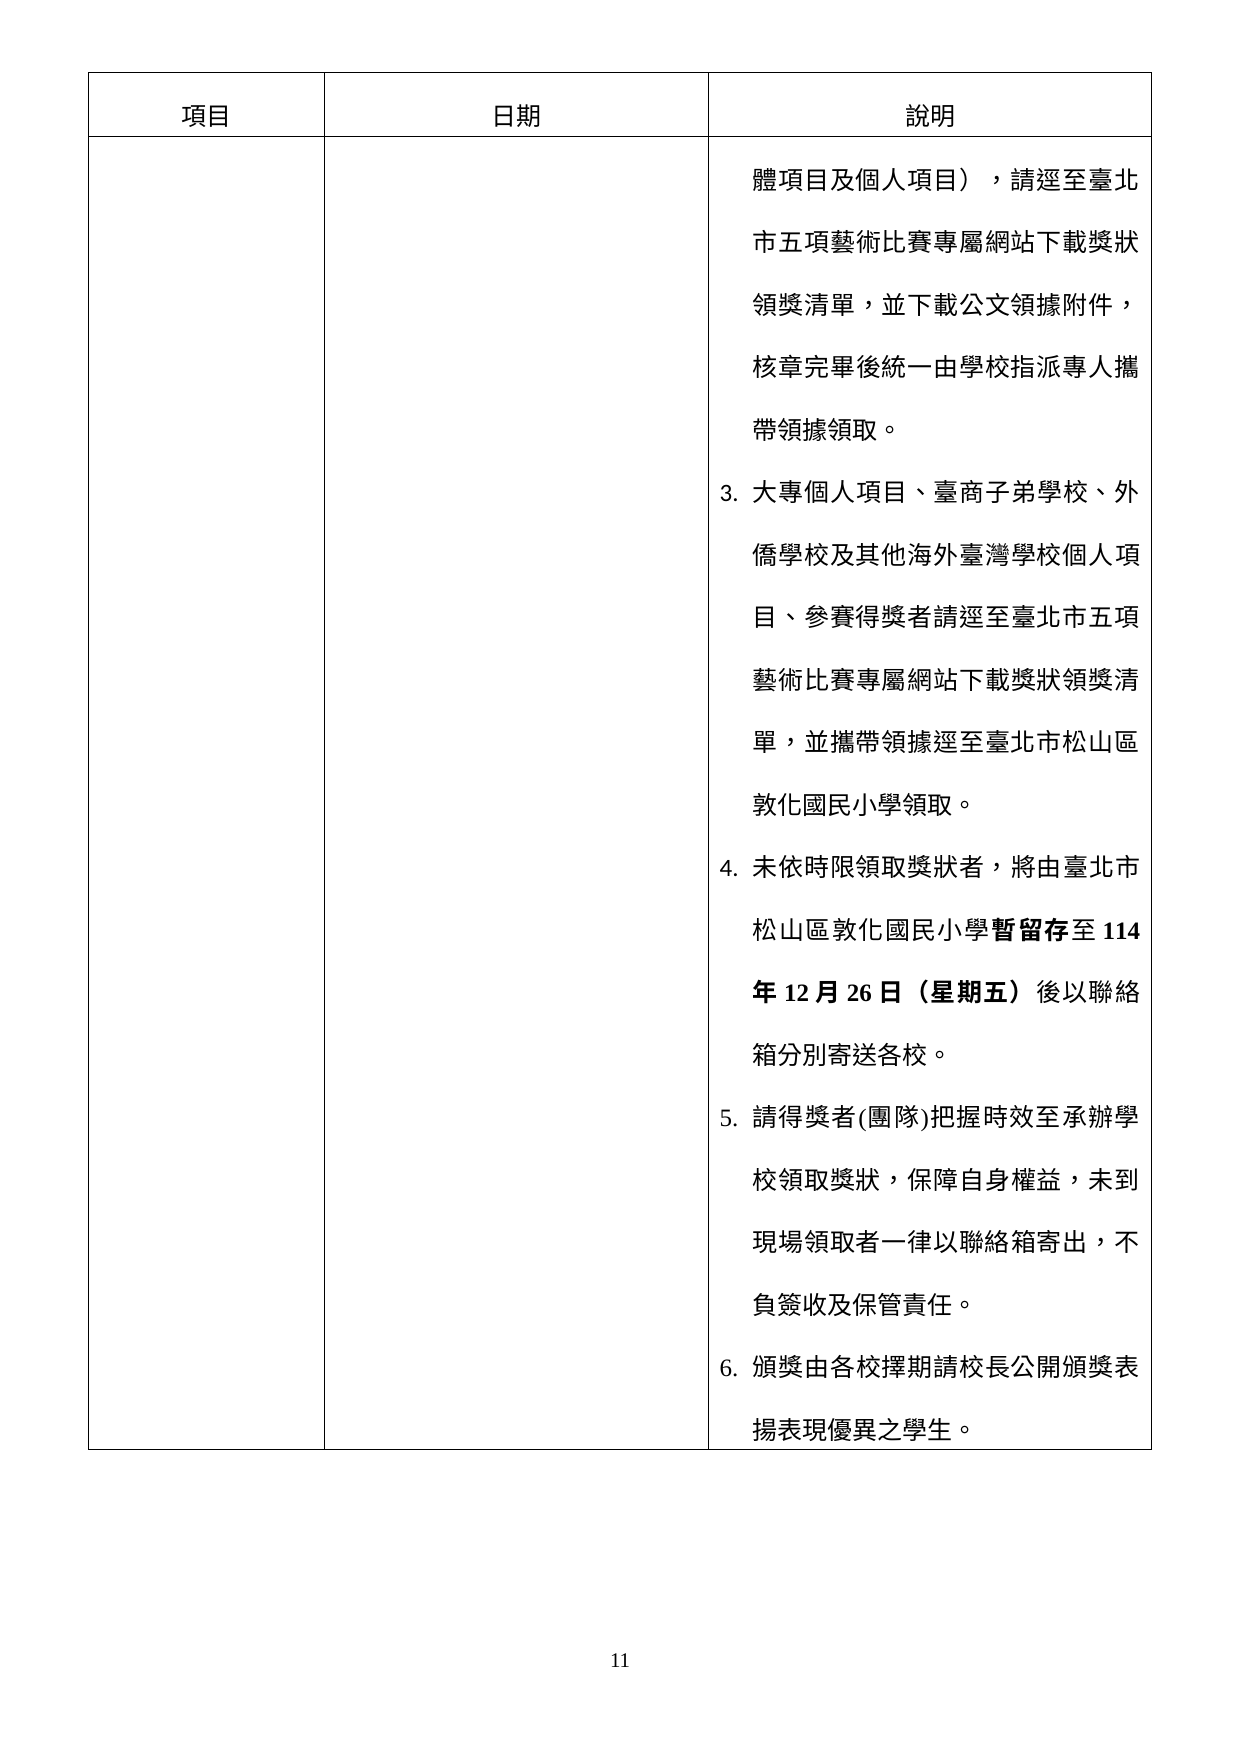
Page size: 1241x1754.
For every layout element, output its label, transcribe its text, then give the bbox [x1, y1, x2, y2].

table_cell [89, 137, 324, 1449]
table_header 說明 [709, 73, 1151, 136]
table_header 日期 [325, 73, 708, 136]
table_header 項目 [89, 73, 324, 136]
table_cell 體項目及個人項目），請逕至臺北市五項藝術比賽專屬網站下載獎狀領獎清單，並下載公文領據附件，核章完畢後統一由學校指派專人攜帶領據領取。 大專個人項目、臺商子弟學校、外僑學校及其他海外臺灣學校個人項目、參賽得獎者請逕至臺北市五項藝術比賽專屬網站下載獎狀領獎清單，並攜帶領據逕至臺北市松山區敦化國民小學領取。 未依時限領取獎狀者，將由臺北市松山區敦化國民小學暫留存至114年12月26日（星期五）後以聯絡箱分別寄送各校。 請得獎者(團隊)把握時效至承辦學校領取獎狀，保障自身權益，未到現場領取者一律以聯絡箱寄出，不負簽收及保管責任。 頒獎由各校擇期請校長公開頒獎表揚表現優異之學生。 [709, 137, 1151, 1449]
table_cell [325, 137, 708, 1449]
